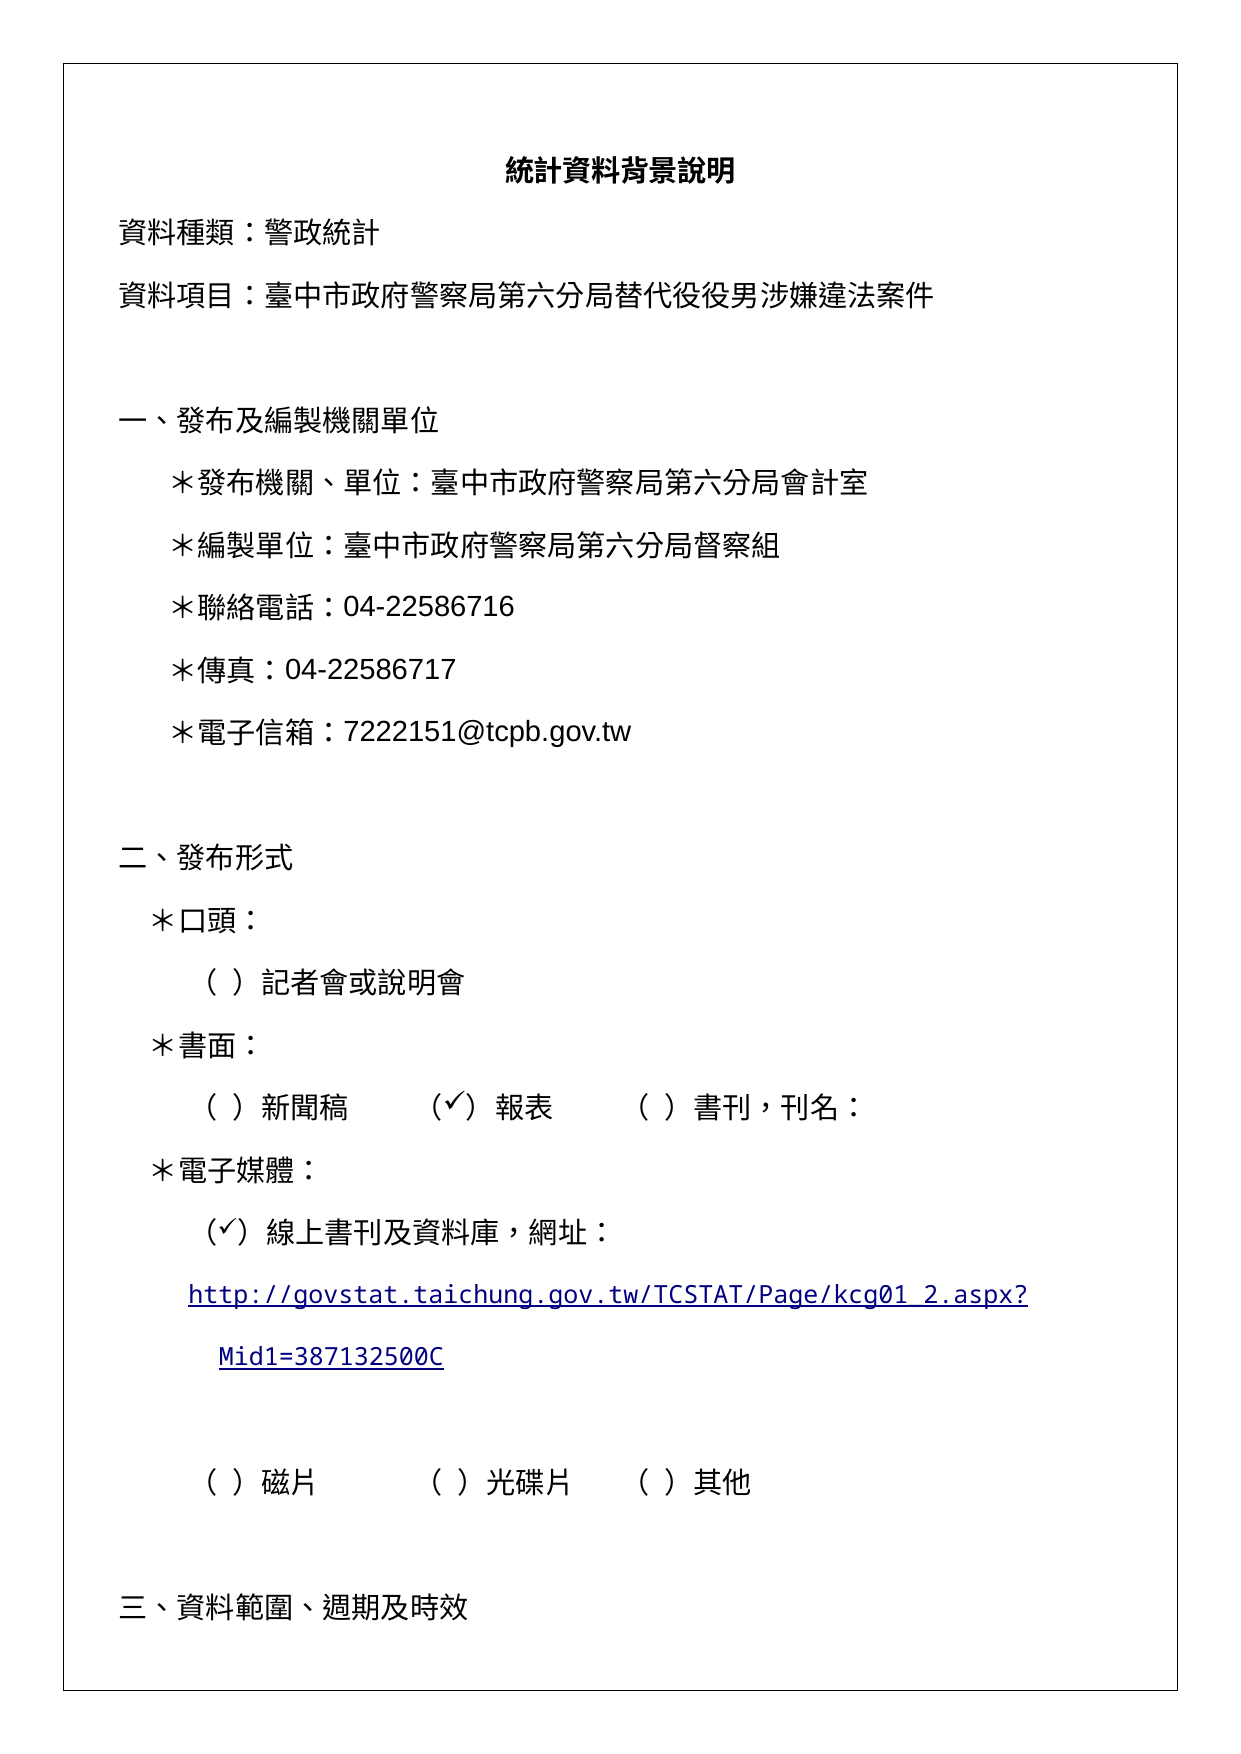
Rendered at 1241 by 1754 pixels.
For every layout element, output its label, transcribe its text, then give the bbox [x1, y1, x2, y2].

text 資料種類：警政統計 [118, 189, 1122, 252]
text 資料項目：臺中市政府警察局第六分局替代役役男涉嫌違法案件 [118, 252, 1122, 314]
text http://govstat.taichung.gov.tw/TCSTAT/Page/kcg01_2.aspx?Mid1=387132500C [188, 1252, 1156, 1377]
text ＊口頭： [149, 877, 1122, 939]
text ＊編製單位：臺中市政府警察局第六分局督察組 [168, 502, 1122, 564]
text ＊書面： [149, 1002, 1122, 1064]
text ＊傳真：04-22586717 [168, 627, 1122, 689]
text （P）線上書刊及資料庫，網址： [188, 1189, 1156, 1252]
text ＊電子媒體： [149, 1127, 1122, 1189]
text （ ）磁片 （ ）光碟片 （ ）其他 [188, 1439, 1156, 1502]
text 二、發布形式 [118, 814, 1122, 877]
text （ ）新聞稿 （P）報表 （ ）書刊，刊名： [188, 1064, 1156, 1127]
text ＊發布機關、單位：臺中市政府警察局第六分局會計室 [168, 439, 1122, 502]
text ＊電子信箱：7222151@tcpb.gov.tw [168, 689, 1122, 752]
text （ ）記者會或說明會 [188, 939, 1156, 1002]
text 三、資料範圍、週期及時效 [118, 1564, 1122, 1627]
text 統計資料背景說明 [118, 127, 1122, 189]
text 一、發布及編製機關單位 [118, 377, 1122, 439]
text ＊聯絡電話：04-22586716 [168, 564, 1122, 627]
